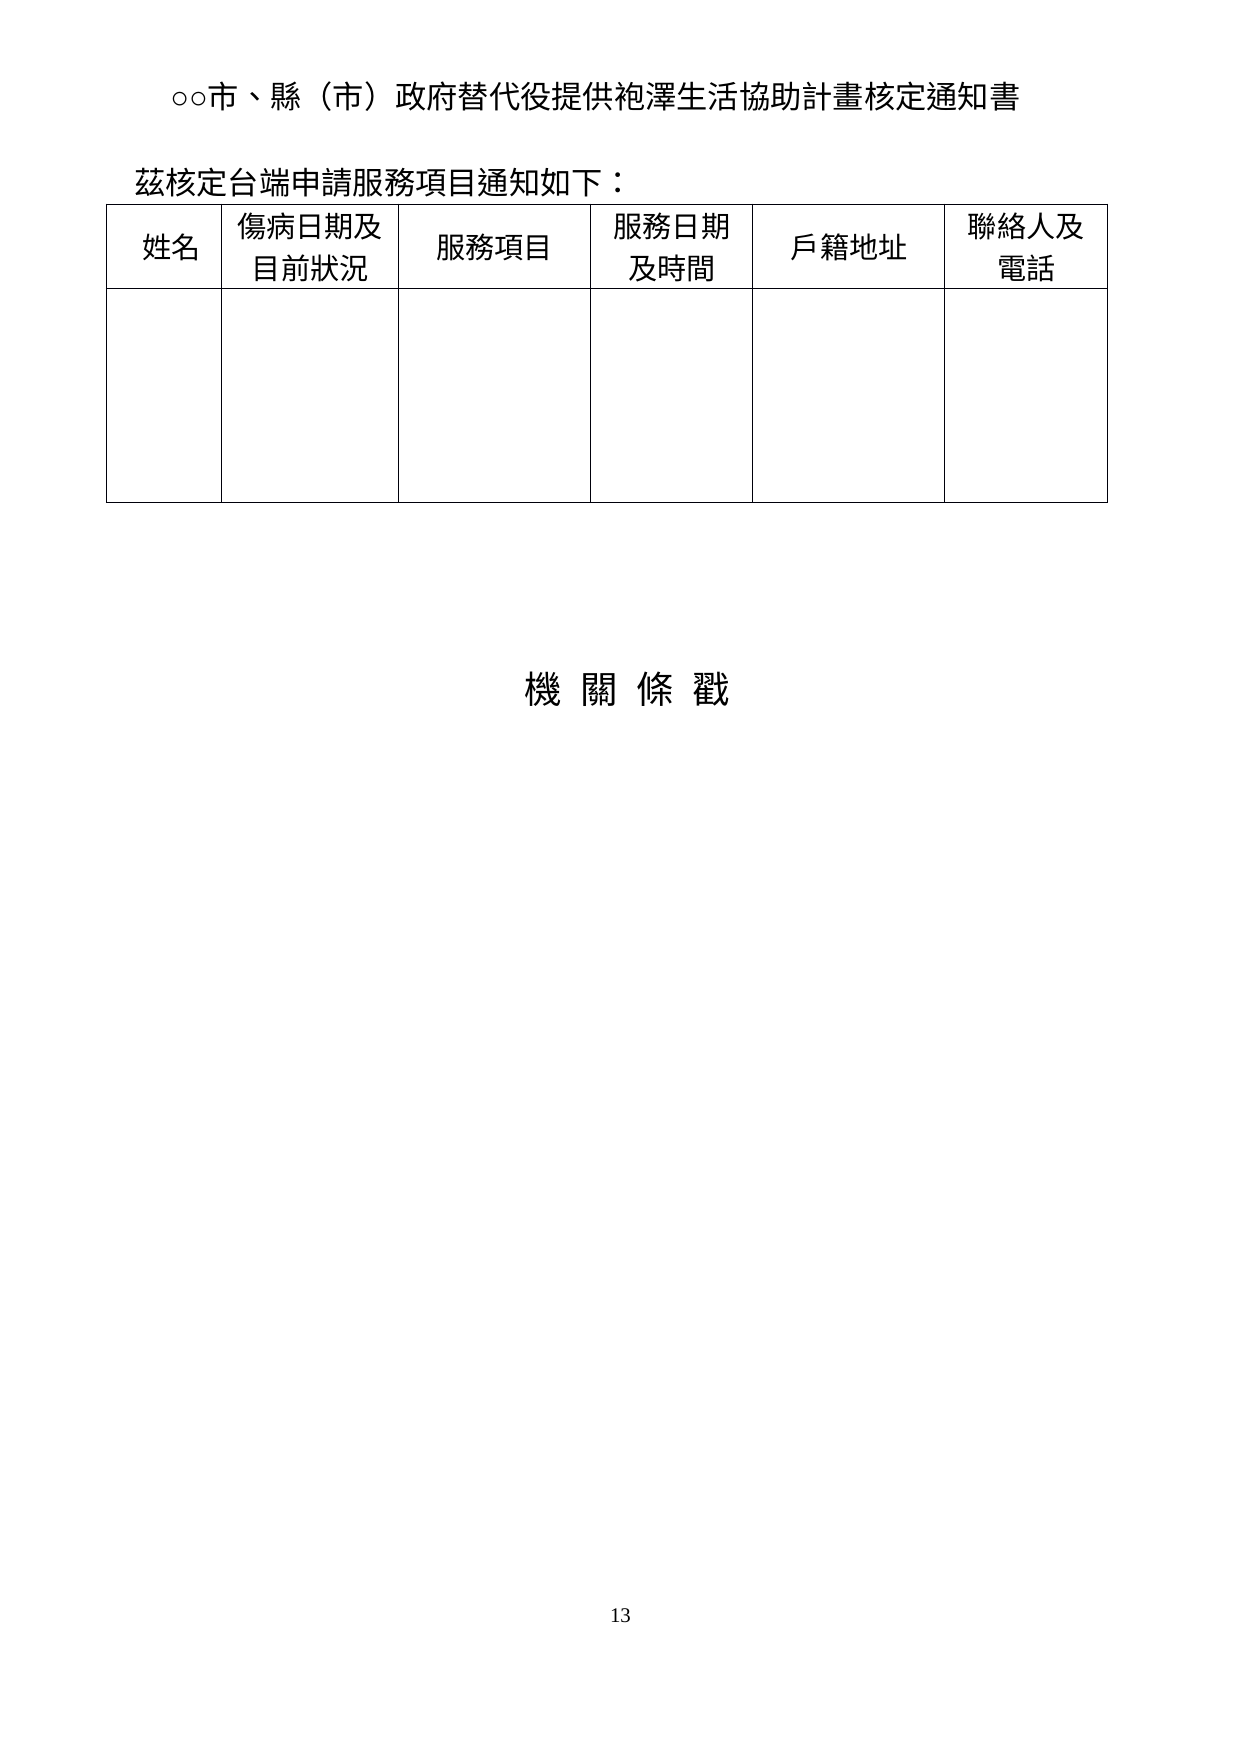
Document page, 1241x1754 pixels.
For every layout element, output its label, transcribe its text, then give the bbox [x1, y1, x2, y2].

table_cell [945, 289, 1107, 502]
table_header 傷病日期及目前狀況 [222, 205, 398, 288]
text ○○市、縣（市）政府替代役提供袍澤生活協助計畫核定通知書 [151, 75, 1122, 117]
table_header 聯絡人及電話 [945, 205, 1107, 288]
table_cell [753, 289, 944, 502]
text 機 關 條 戳 [205, 670, 1122, 712]
table_cell [222, 289, 398, 502]
table_cell [591, 289, 752, 502]
table_header 服務項目 [399, 205, 590, 288]
table_cell [399, 289, 590, 502]
table_header 戶籍地址 [753, 205, 944, 288]
table_header 服務日期及時間 [591, 205, 752, 288]
table_header 姓名 [107, 205, 221, 288]
text 茲核定台端申請服務項目通知如下： [134, 158, 1122, 203]
table_cell [107, 289, 221, 502]
